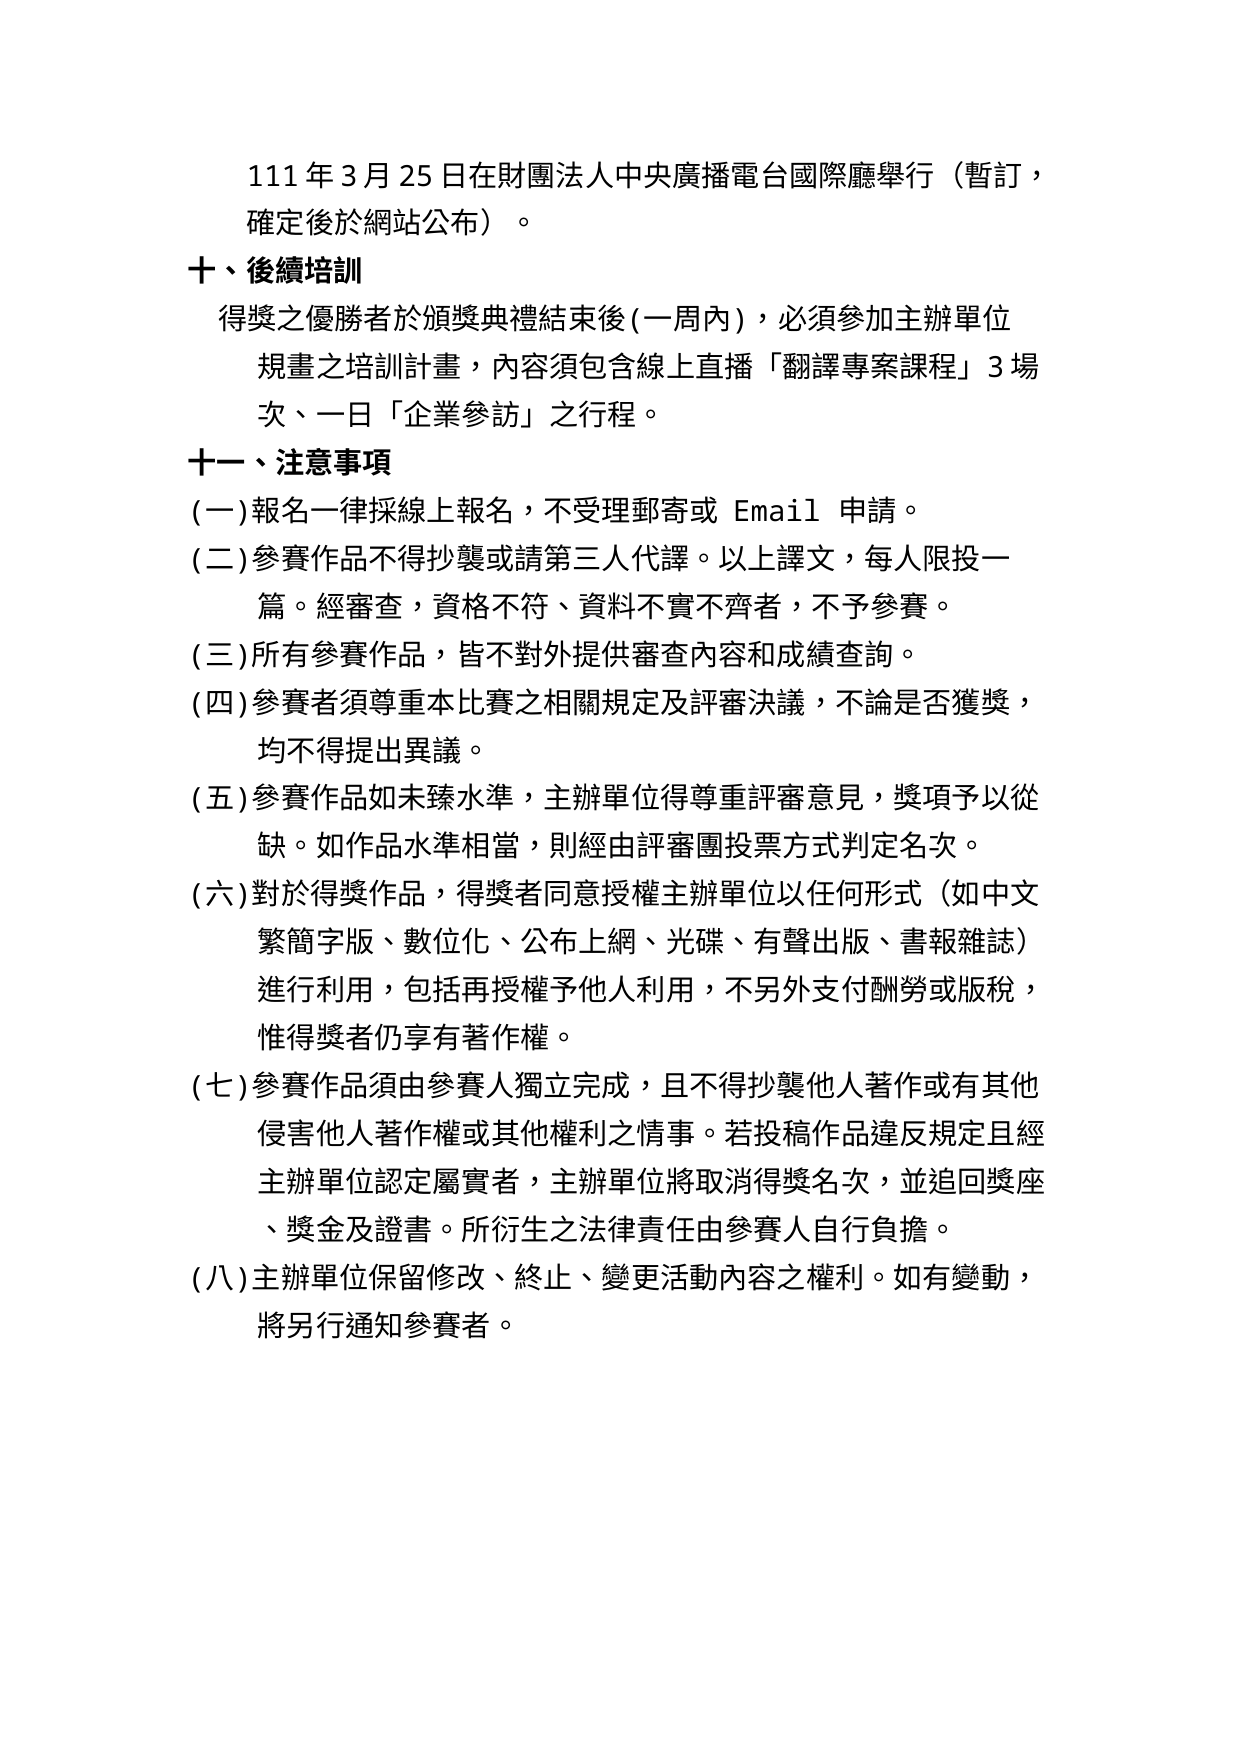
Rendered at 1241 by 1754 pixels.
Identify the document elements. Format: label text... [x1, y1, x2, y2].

text 侵害他人著作權或其他權利之情事。若投稿作品違反規定且經 [187, 1106, 1053, 1154]
text (六)對於得獎作品，得獎者同意授權主辦單位以任何形式（如中文 [187, 866, 1053, 914]
text 繁簡字版、數位化、公布上網、光碟、有聲出版、書報雜誌） [187, 914, 1053, 962]
text (三)所有參賽作品，皆不對外提供審查內容和成績查詢。 [187, 627, 1053, 675]
text 篇。經審查，資格不符、資料不實不齊者，不予參賽。 [187, 579, 1053, 627]
text 次、一日「企業參訪」之行程。 [187, 387, 1053, 435]
text 十、後續培訓 [187, 243, 1053, 291]
text (一)報名一律採線上報名，不受理郵寄或 Email 申請。 [187, 483, 1053, 531]
text (五)參賽作品如未臻水準，主辦單位得尊重評審意見，獎項予以從 [187, 771, 1053, 818]
text 缺。如作品水準相當，則經由評審團投票方式判定名次。 [187, 818, 1053, 866]
text 規畫之培訓計畫，內容須包含線上直播「翻譯專案課程」3場 [187, 339, 1053, 387]
text 、獎金及證書。所衍生之法律責任由參賽人自行負擔。 [187, 1202, 1053, 1250]
text 111年3月25日在財團法人中央廣播電台國際廳舉行（暫訂，確定後於網站公布）。 [246, 148, 1053, 243]
text (二)參賽作品不得抄襲或請第三人代譯。以上譯文，每人限投一 [187, 531, 1053, 579]
text 主辦單位認定屬實者，主辦單位將取消得獎名次，並追回獎座 [187, 1154, 1053, 1202]
text (四)參賽者須尊重本比賽之相關規定及評審決議，不論是否獲獎， [187, 675, 1053, 723]
text (七)參賽作品須由參賽人獨立完成，且不得抄襲他人著作或有其他 [187, 1058, 1053, 1106]
text 惟得獎者仍享有著作權。 [187, 1010, 1053, 1058]
text 十一、注意事項 [187, 435, 1053, 483]
text 均不得提出異議。 [187, 723, 1053, 771]
text 得獎之優勝者於頒獎典禮結束後(一周內)，必須參加主辦單位 [187, 291, 1053, 339]
text (八)主辦單位保留修改、終止、變更活動內容之權利。如有變動， [187, 1250, 1053, 1298]
text 進行利用，包括再授權予他人利用，不另外支付酬勞或版稅， [187, 962, 1053, 1010]
text 將另行通知參賽者。 [187, 1298, 1053, 1346]
